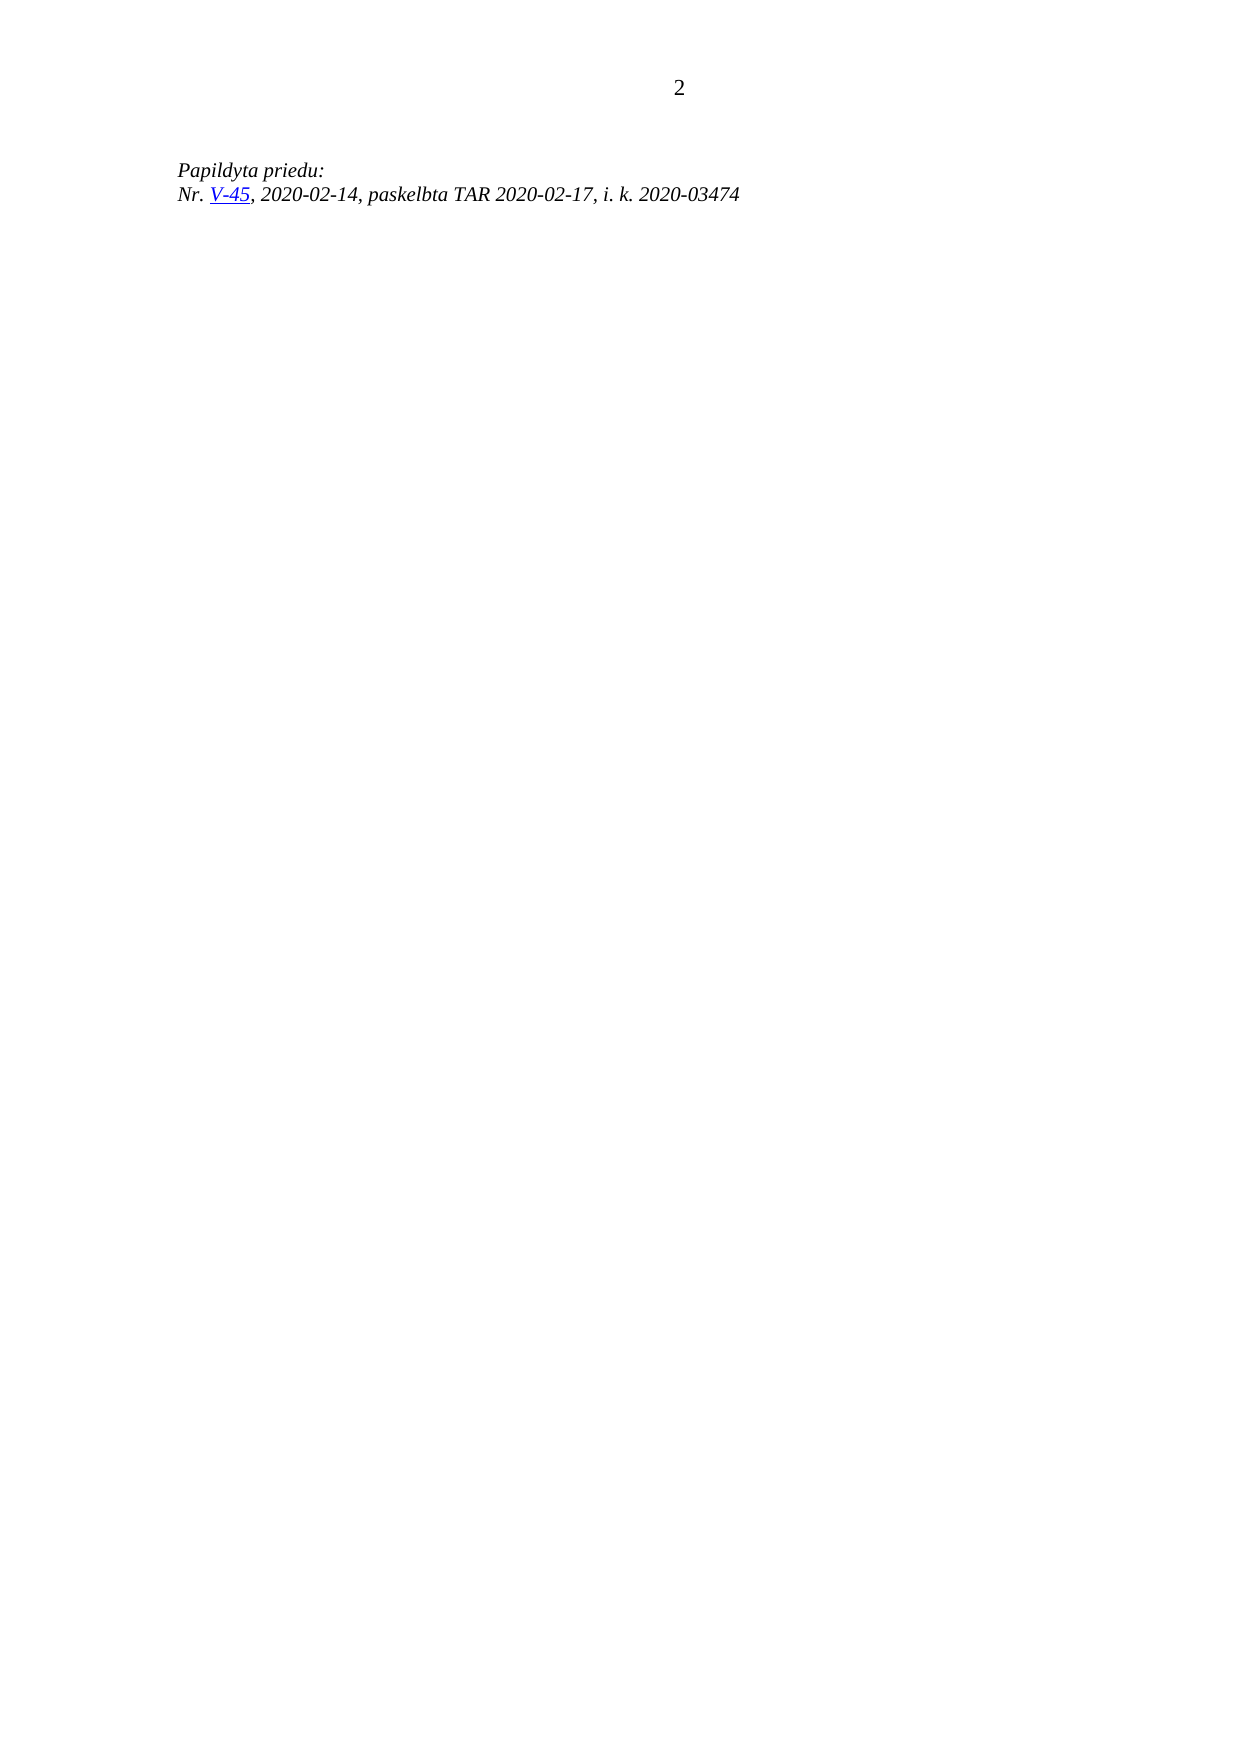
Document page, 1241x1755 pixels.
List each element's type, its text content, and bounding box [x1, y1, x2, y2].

text Nr. V-45, 2020-02-14, paskelbta TAR 2020-02-17, i. k. 2020-03474 [177, 182, 1181, 206]
text Papildyta priedu: [177, 158, 1181, 182]
